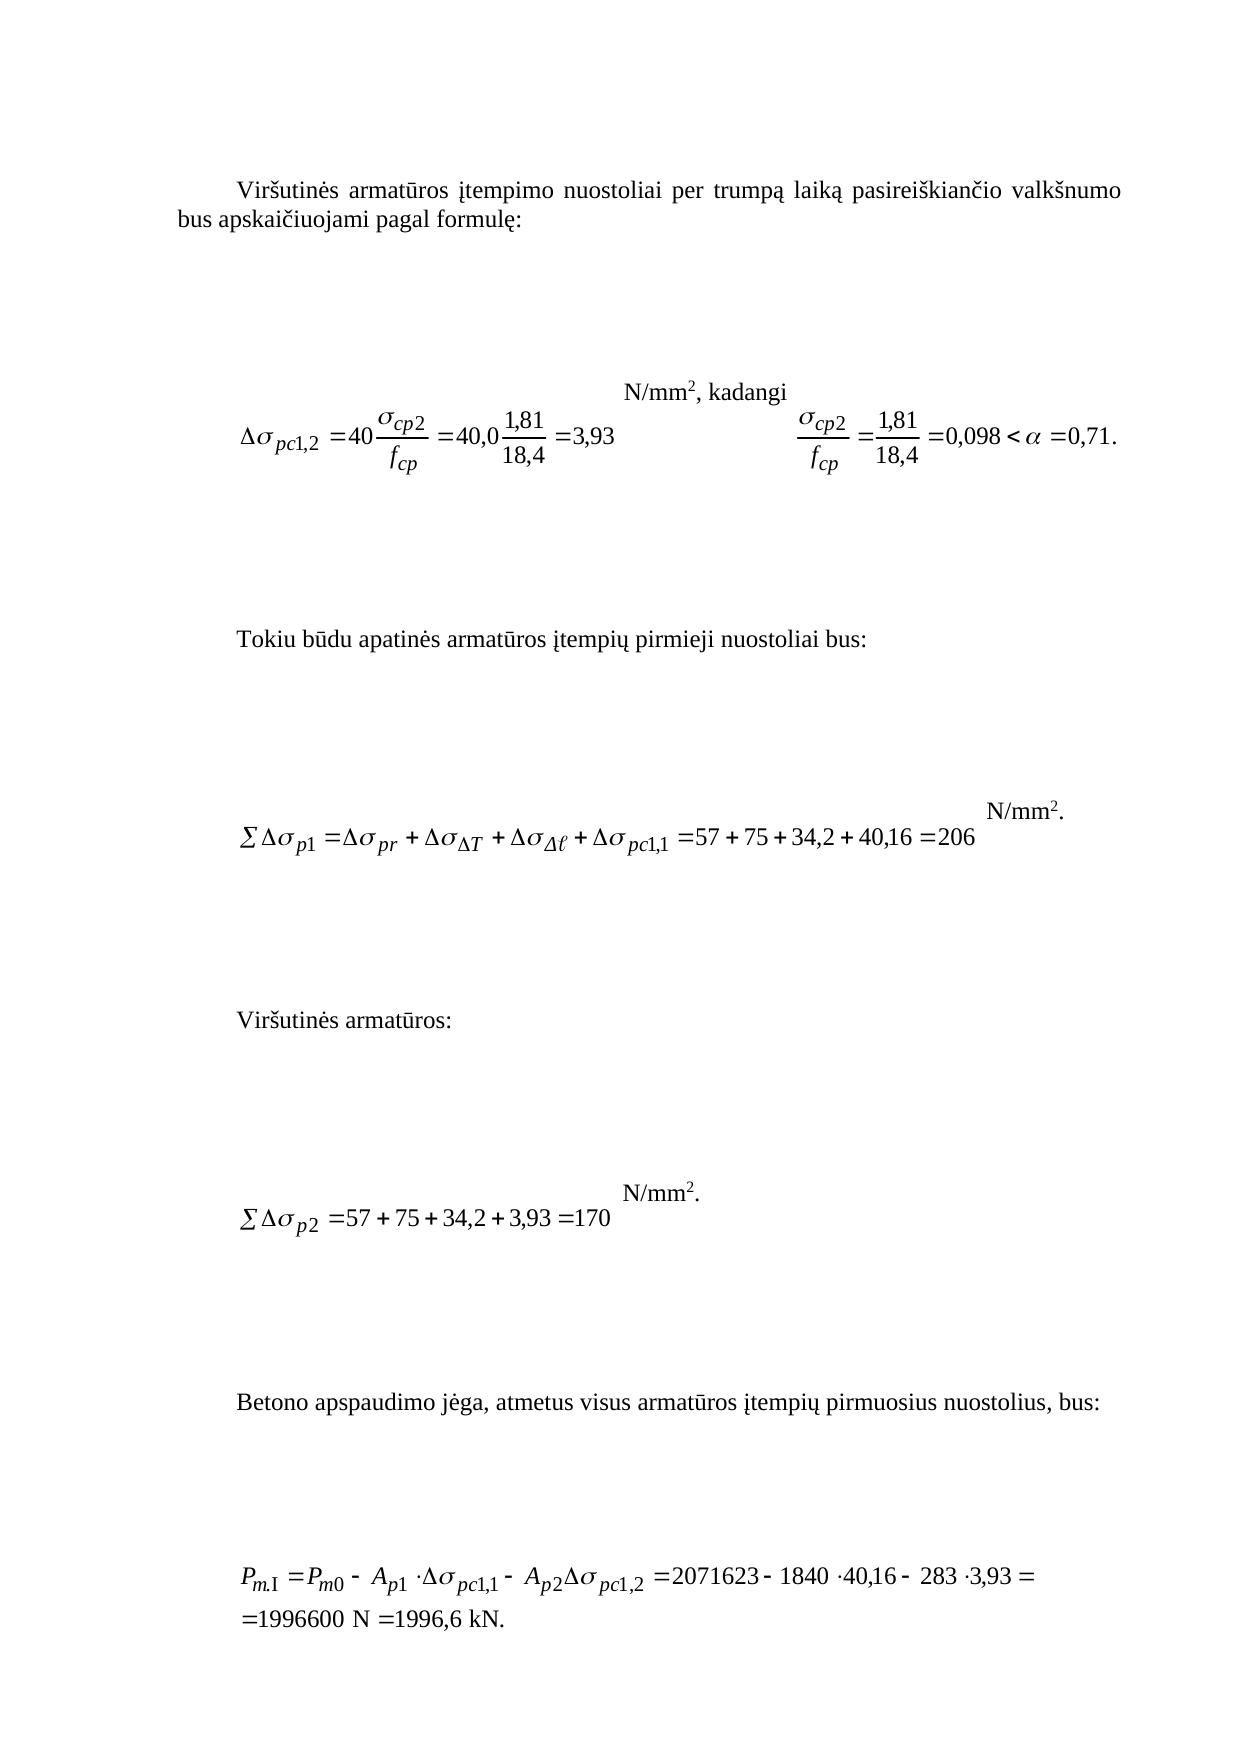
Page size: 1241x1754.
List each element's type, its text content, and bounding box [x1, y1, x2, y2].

text Tokiu būdu apatinės armatūros įtempių pirmieji nuostoliai bus: [177, 624, 1122, 652]
text N/mm2. [177, 1178, 1122, 1243]
text Viršutinės armatūros: [177, 1005, 1122, 1034]
text N/mm2, kadangi [177, 377, 1122, 480]
text N/mm2. [177, 796, 1122, 862]
text Viršutinės armatūros įtempimo nuostoliai per trumpą laiką pasireiškiančio valkšnumo bus apskaičiuojami pagal formulę: [177, 176, 1122, 233]
text Betono apspaudimo jėga, atmetus visus armatūros įtempių pirmuosius nuostolius, bus: [177, 1387, 1122, 1416]
